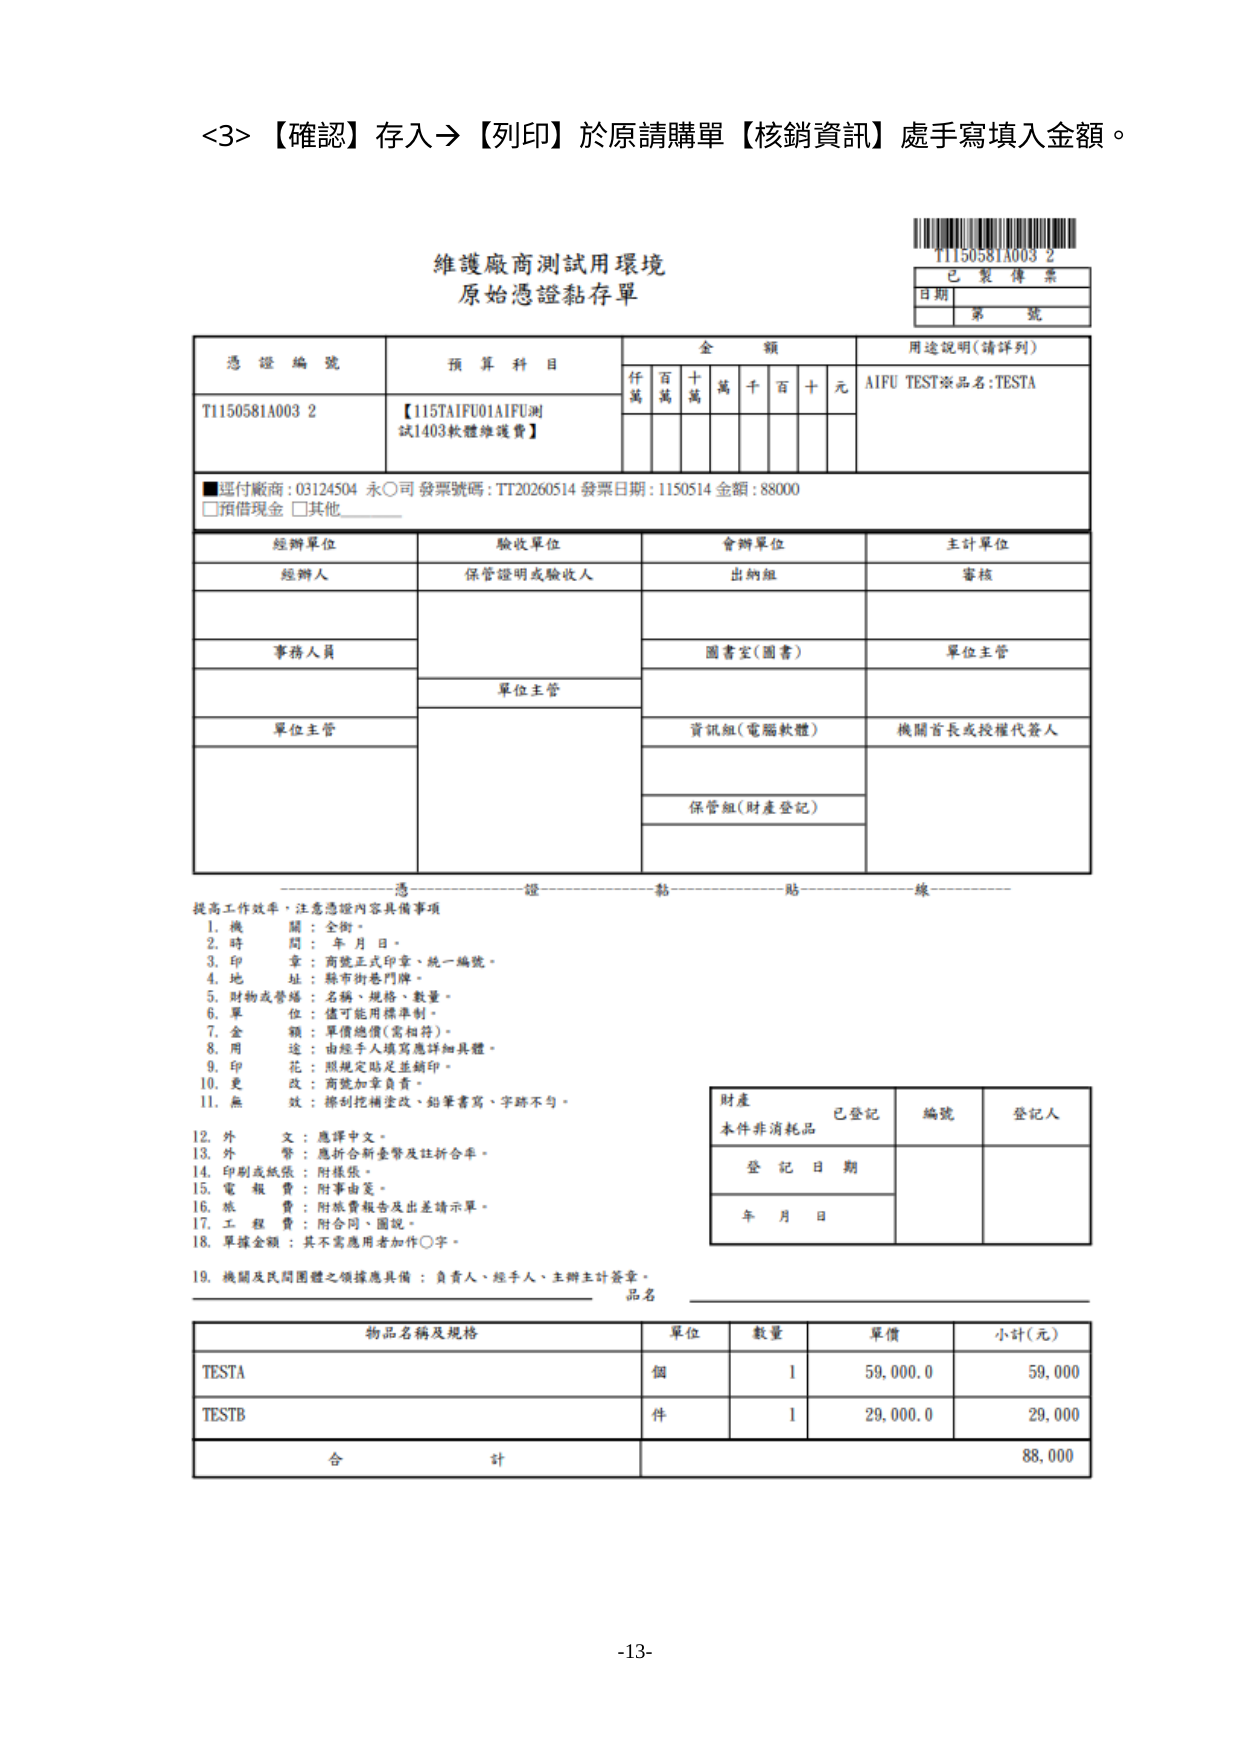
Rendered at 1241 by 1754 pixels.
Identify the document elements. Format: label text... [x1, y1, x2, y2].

picture [160, 192, 1110, 1542]
text <3> 【確認】存入【列印】於原請購單【核銷資訊】處手寫填入金額。 [201, 112, 1181, 154]
